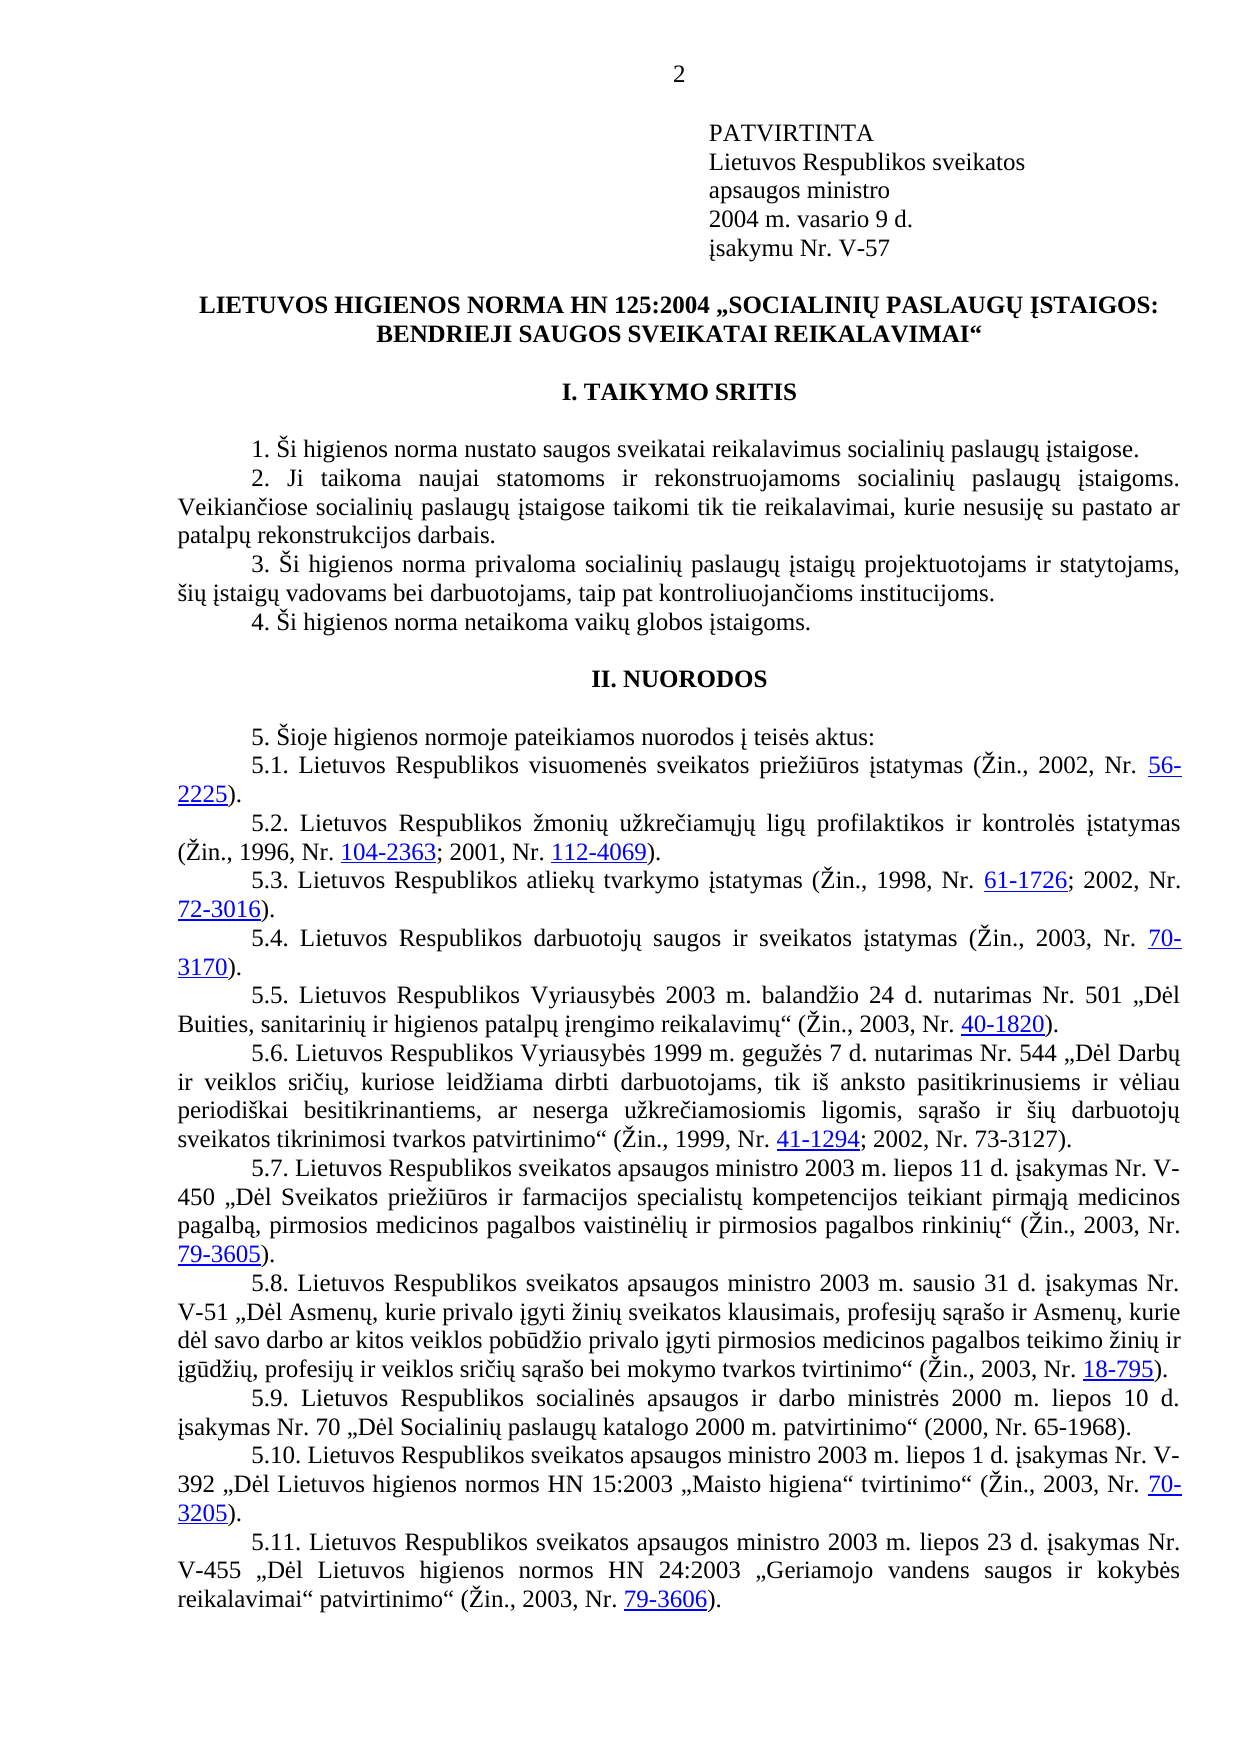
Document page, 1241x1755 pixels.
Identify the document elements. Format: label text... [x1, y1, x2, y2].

text 3. Ši higienos norma privaloma socialinių paslaugų įstaigų projektuotojams ir statytojams, šių įstaigų vadovams bei darbuotojams, taip pat kontroliuojančioms institucijoms. [177, 549, 1181, 607]
text LIETUVOS HIGIENOS NORMA HN 125:2004 „Socialinių paslaugų įstaigos: [177, 291, 1181, 319]
text 5.3. Lietuvos Respublikos atliekų tvarkymo įstatymas (Žin., 1998, Nr. 61-1726; 2002, Nr. 72-3016). [177, 866, 1181, 923]
text 2004 m. vasario 9 d. [177, 204, 1181, 233]
text 5.7. Lietuvos Respublikos sveikatos apsaugos ministro 2003 m. liepos 11 d. įsakymas Nr. V-450 „Dėl Sveikatos priežiūros ir farmacijos specialistų kompetencijos teikiant pirmąją medicinos pagalbą, pirmosios medicinos pagalbos vaistinėlių ir pirmosios pagalbos rinkinių“ (Žin., 2003, Nr. 79-3605). [177, 1153, 1181, 1268]
text 5.10. Lietuvos Respublikos sveikatos apsaugos ministro 2003 m. liepos 1 d. įsakymas Nr. V-392 „Dėl Lietuvos higienos normos HN 15:2003 „Maisto higiena“ tvirtinimo“ (Žin., 2003, Nr. 70-3205). [177, 1441, 1181, 1527]
text 4. Ši higienos norma netaikoma vaikų globos įstaigoms. [177, 607, 1181, 636]
text apsaugos ministro [177, 176, 1181, 204]
text 2. Ji taikoma naujai statomoms ir rekonstruojamoms socialinių paslaugų įstaigoms. Veikiančiose socialinių paslaugų įstaigose taikomi tik tie reikalavimai, kurie nesusiję su pastato ar patalpų rekonstrukcijos darbais. [177, 463, 1181, 549]
text bendrieji saugos sveikatai reikalavimai“ [177, 319, 1181, 348]
text 5.2. Lietuvos Respublikos žmonių užkrečiamųjų ligų profilaktikos ir kontrolės įstatymas (Žin., 1996, Nr. 104-2363; 2001, Nr. 112-4069). [177, 808, 1181, 866]
text 1. Ši higienos norma nustato saugos sveikatai reikalavimus socialinių paslaugų įstaigose. [177, 434, 1181, 463]
text įsakymu Nr. V-57 [177, 233, 1181, 262]
text 5.9. Lietuvos Respublikos socialinės apsaugos ir darbo ministrės 2000 m. liepos 10 d. įsakymas Nr. 70 „Dėl Socialinių paslaugų katalogo 2000 m. patvirtinimo“ (2000, Nr. 65-1968). [177, 1383, 1181, 1441]
text 5.11. Lietuvos Respublikos sveikatos apsaugos ministro 2003 m. liepos 23 d. įsakymas Nr. V-455 „Dėl Lietuvos higienos normos HN 24:2003 „Geriamojo vandens saugos ir kokybės reikalavimai“ patvirtinimo“ (Žin., 2003, Nr. 79-3606). [177, 1527, 1181, 1613]
text Lietuvos Respublikos sveikatos [177, 147, 1181, 176]
text II. NUORODOS [177, 664, 1181, 693]
text 5.5. Lietuvos Respublikos Vyriausybės 2003 m. balandžio 24 d. nutarimas Nr. 501 „Dėl Buities, sanitarinių ir higienos patalpų įrengimo reikalavimų“ (Žin., 2003, Nr. 40-1820). [177, 981, 1181, 1038]
text PATVIRTINTA [177, 118, 1181, 147]
text 5.1. Lietuvos Respublikos visuomenės sveikatos priežiūros įstatymas (Žin., 2002, Nr. 56-2225). [177, 751, 1181, 808]
text I. TAIKYMO SRITIS [177, 377, 1181, 406]
text 5. Šioje higienos normoje pateikiamos nuorodos į teisės aktus: [177, 722, 1181, 751]
text 5.8. Lietuvos Respublikos sveikatos apsaugos ministro 2003 m. sausio 31 d. įsakymas Nr. V-51 „Dėl Asmenų, kurie privalo įgyti žinių sveikatos klausimais, profesijų sąrašo ir Asmenų, kurie dėl savo darbo ar kitos veiklos pobūdžio privalo įgyti pirmosios medicinos pagalbos teikimo žinių ir įgūdžių, profesijų ir veiklos sričių sąrašo bei mokymo tvarkos tvirtinimo“ (Žin., 2003, Nr. 18-795). [177, 1268, 1181, 1383]
text 5.6. Lietuvos Respublikos Vyriausybės 1999 m. gegužės 7 d. nutarimas Nr. 544 „Dėl Darbų ir veiklos sričių, kuriose leidžiama dirbti darbuotojams, tik iš anksto pasitikrinusiems ir vėliau periodiškai besitikrinantiems, ar neserga užkrečiamosiomis ligomis, sąrašo ir šių darbuotojų sveikatos tikrinimosi tvarkos patvirtinimo“ (Žin., 1999, Nr. 41-1294; 2002, Nr. 73-3127). [177, 1038, 1181, 1153]
text 5.4. Lietuvos Respublikos darbuotojų saugos ir sveikatos įstatymas (Žin., 2003, Nr. 70-3170). [177, 923, 1181, 981]
